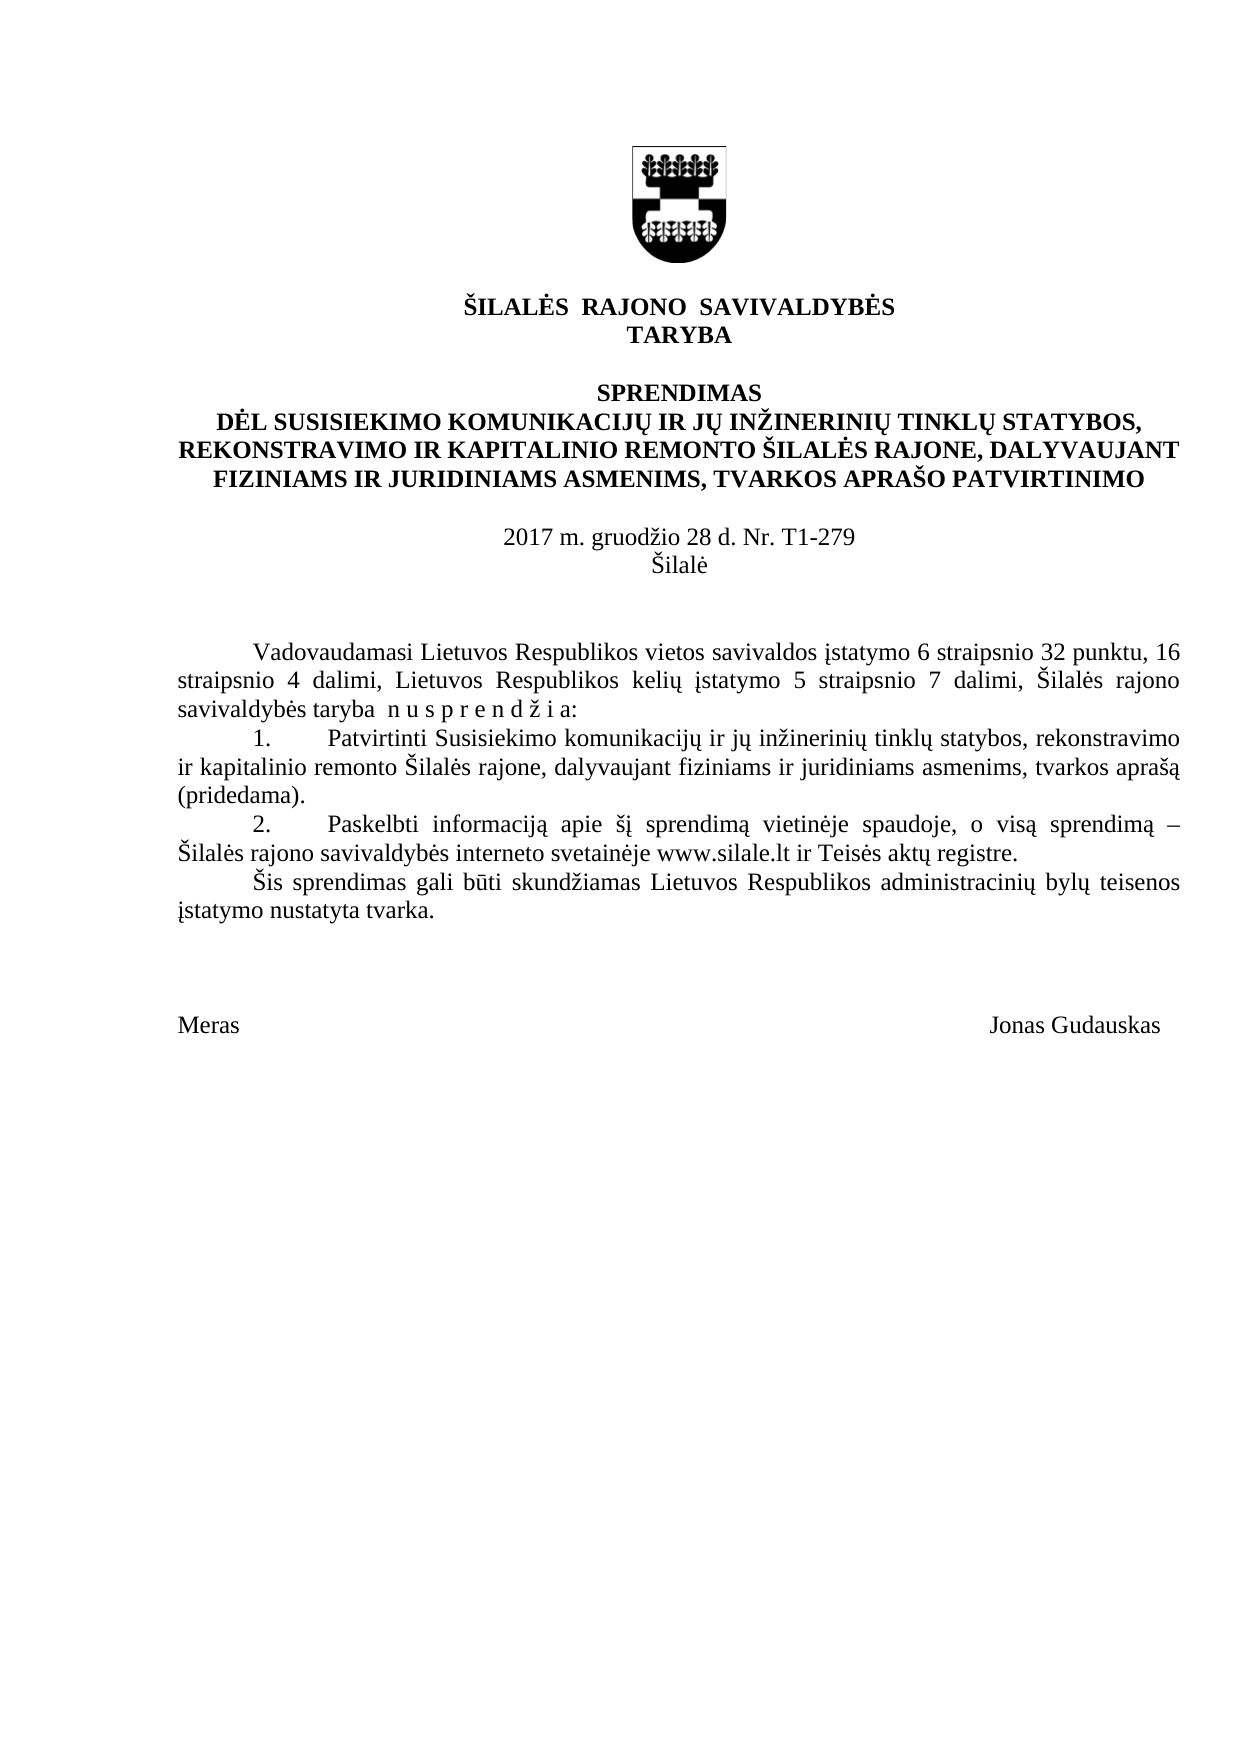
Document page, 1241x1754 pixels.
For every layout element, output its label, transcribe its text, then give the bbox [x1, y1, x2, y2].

text 1. Patvirtinti Susisiekimo komunikacijų ir jų inžinerinių tinklų statybos, rekonstravimo ir kapitalinio remonto Šilalės rajone, dalyvaujant fiziniams ir juridiniams asmenims, tvarkos aprašą (pridedama). [177, 723, 1181, 809]
text TARYBA [177, 320, 1181, 349]
text 2. Paskelbti informaciją apie šį sprendimą vietinėje spaudoje, o visą sprendimą – Šilalės rajono savivaldybės interneto svetainėje www.silale.lt ir Teisės aktų registre. [177, 809, 1181, 867]
text DĖL SUSISIEKIMO KOMUNIKACIJŲ IR JŲ INŽINERINIŲ TINKLŲ STATYBOS, REKONSTRAVIMO IR KAPITALINIO REMONTO ŠILALĖS RAJONE, DALYVAUJANT FIZINIAMS IR JURIDINIAMS ASMENIMS, TVARKOS APRAŠO PATVIRTINIMO [177, 407, 1181, 493]
text Šis sprendimas gali būti skundžiamas Lietuvos Respublikos administracinių bylų teisenos įstatymo nustatyta tvarka. [177, 867, 1181, 924]
text ŠILALĖS RAJONO SAVIVALDYBĖS [177, 292, 1181, 320]
text Vadovaudamasi Lietuvos Respublikos vietos savivaldos įstatymo 6 straipsnio 32 punktu, 16 straipsnio 4 dalimi, Lietuvos Respublikos kelių įstatymo 5 straipsnio 7 dalimi, Šilalės rajono savivaldybės taryba n u s p r e n d ž i a: [177, 637, 1181, 723]
text 2017 m. gruodžio 28 d. Nr. T1-279 [177, 522, 1181, 550]
text Šilalė [177, 550, 1181, 579]
text SPRENDIMAS [177, 378, 1181, 407]
text Meras Jonas Gudauskas [177, 1010, 1181, 1039]
